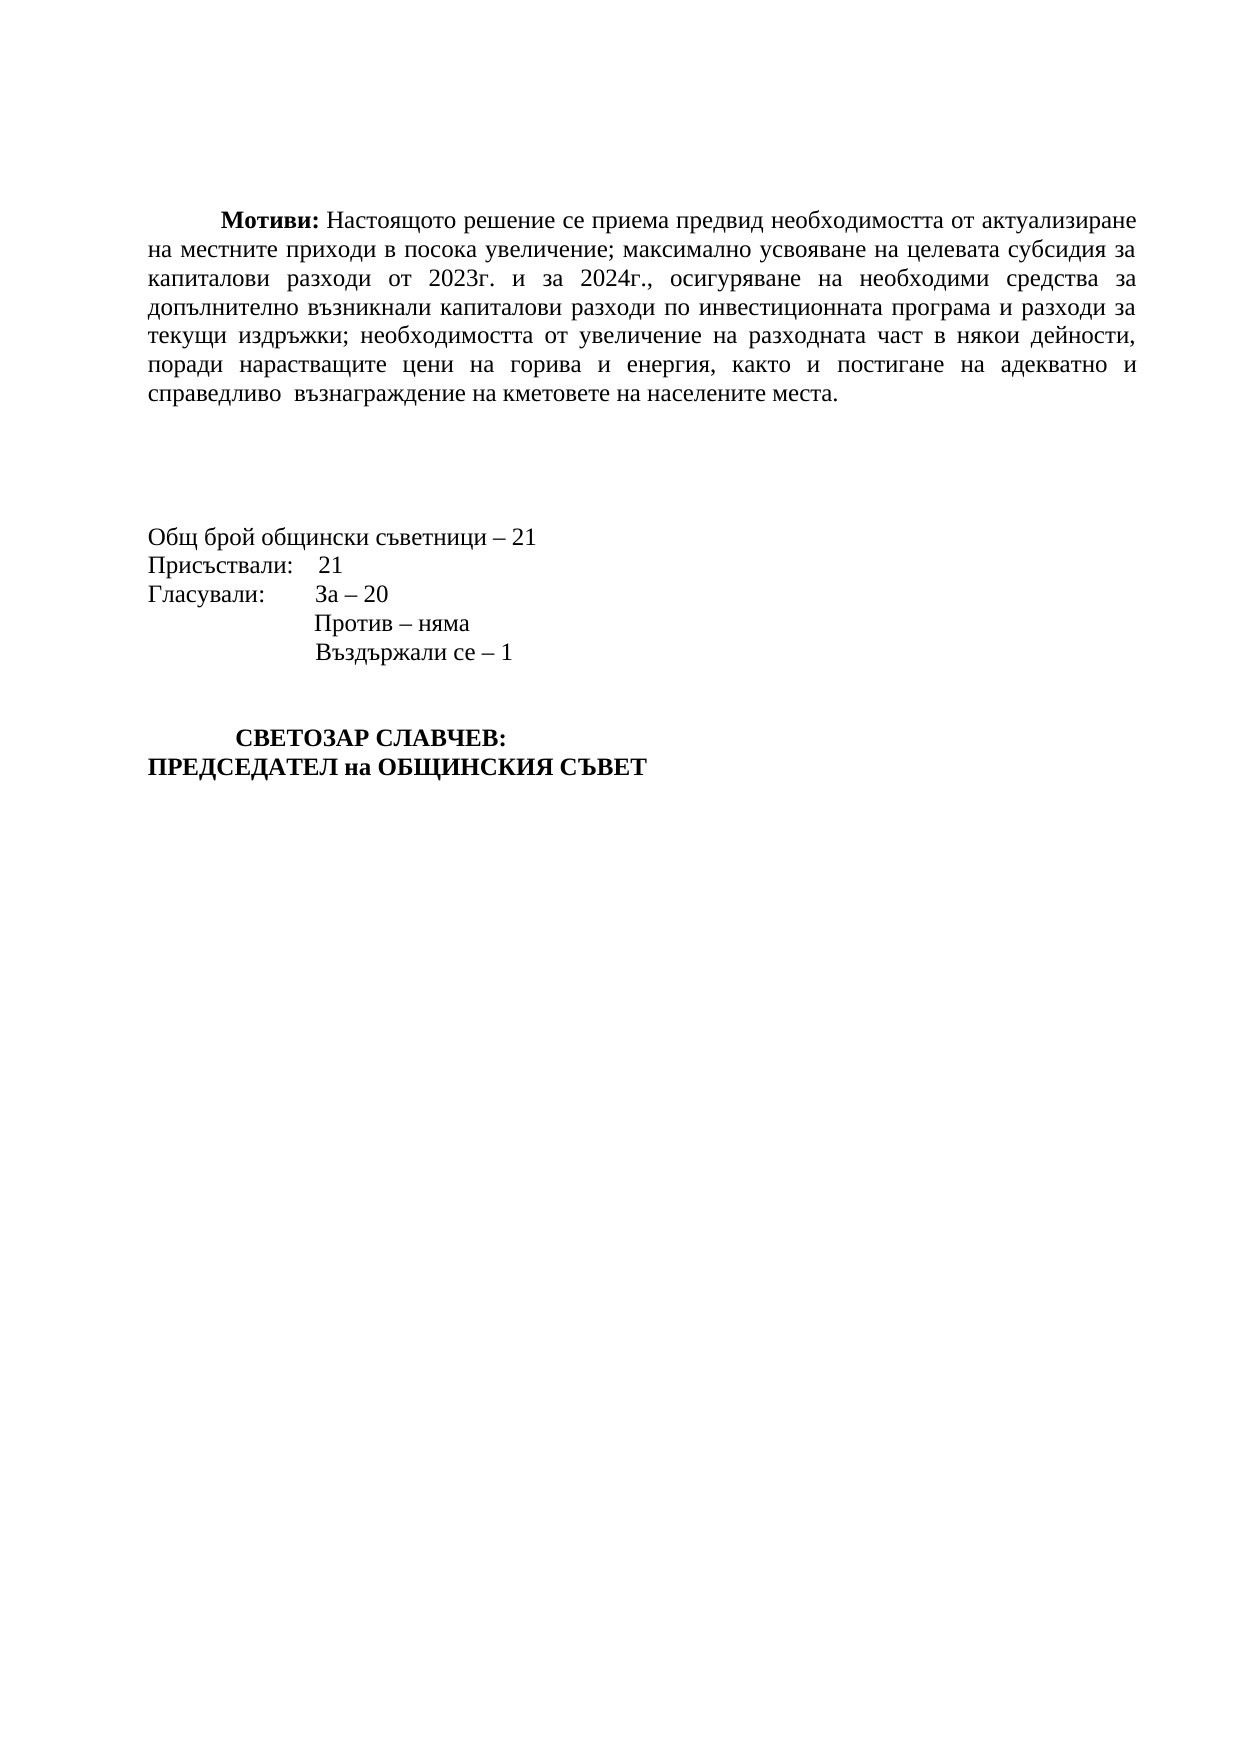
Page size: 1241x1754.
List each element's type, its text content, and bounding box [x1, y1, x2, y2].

text СВЕТОЗАР СЛАВЧЕВ: [148, 723, 1137, 752]
text Мотиви: Настоящото решение се приема предвид необходимостта от актуализиране на местните приходи в посока увеличение; максимално усвояване на целевата субсидия за капиталови разходи от 2023г. и за 2024г., осигуряване на необходими средства за допълнително възникнали капиталови разходи по инвестиционната програма и разходи за текущи издръжки; необходимостта от увеличение на разходната част в някои дейности, поради нарастващите цени на горива и енергия, както и постигане на адекватно и справедливо възнаграждение на кметовете на населените места. [148, 205, 1137, 407]
text Присъствали: 21 [148, 550, 1137, 579]
text Общ брой общински съветници – 21 [148, 522, 1137, 550]
text Въздържали се – 1 [148, 637, 1137, 665]
text ПРЕДСЕДАТЕЛ на ОБЩИНСКИЯ СЪВЕТ [148, 752, 1137, 780]
text Гласували: За – 20 [148, 579, 1137, 608]
text Против – няма [148, 608, 1137, 637]
